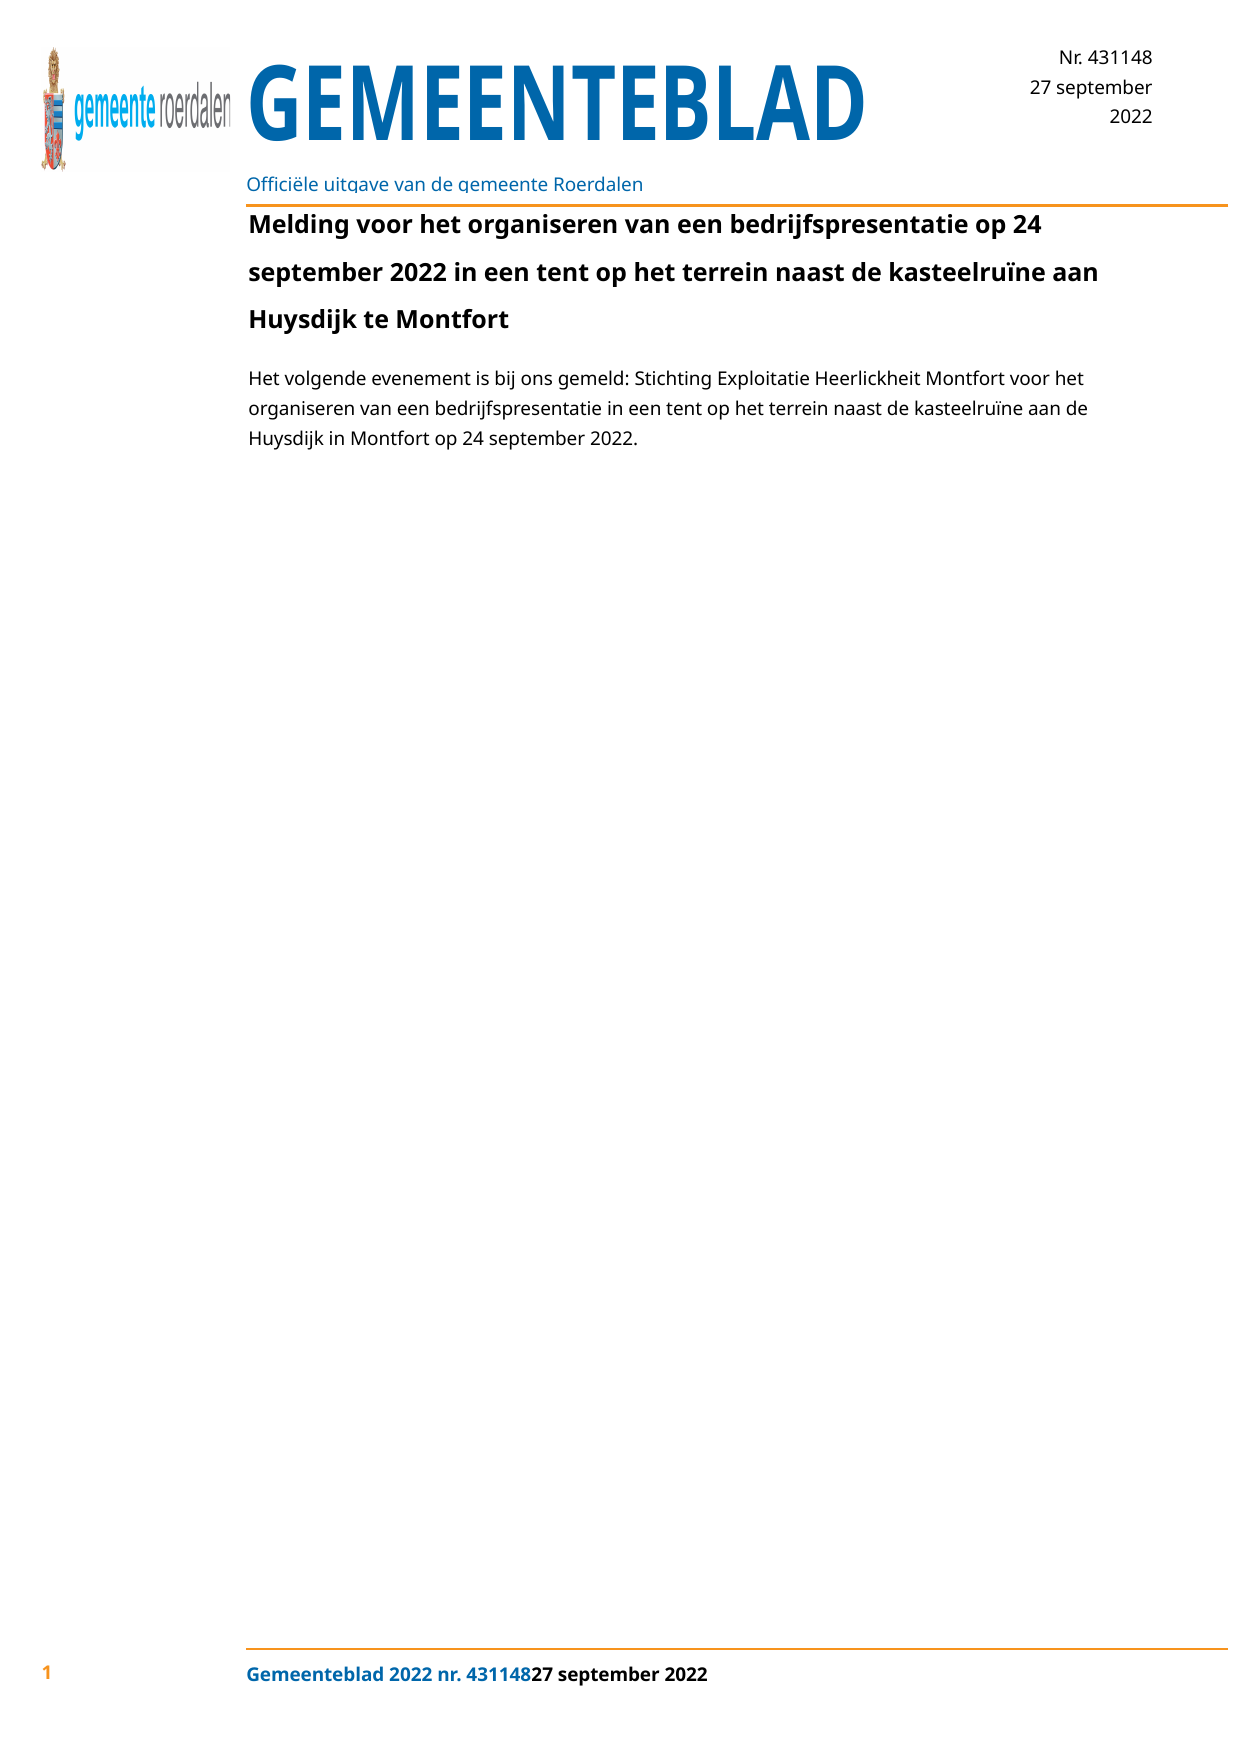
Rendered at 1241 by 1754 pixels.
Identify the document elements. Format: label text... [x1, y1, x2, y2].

text Het volgende evenement is bij ons gemeld: Stichting Exploitatie Heerlickheit Montfort voor het organiseren van een bedrijfspresentatie in een tent op het terrein naast de kasteelruïne aan de Huysdijk in Montfort op 24 september 2022. [248, 366, 1152, 450]
text Melding voor het organiseren van een bedrijfspresentatie op 24 september 2022 in een tent op het terrein naast de kasteelruïne aan Huysdijk te Montfort [248, 207, 1152, 336]
picture [41, 47, 231, 172]
